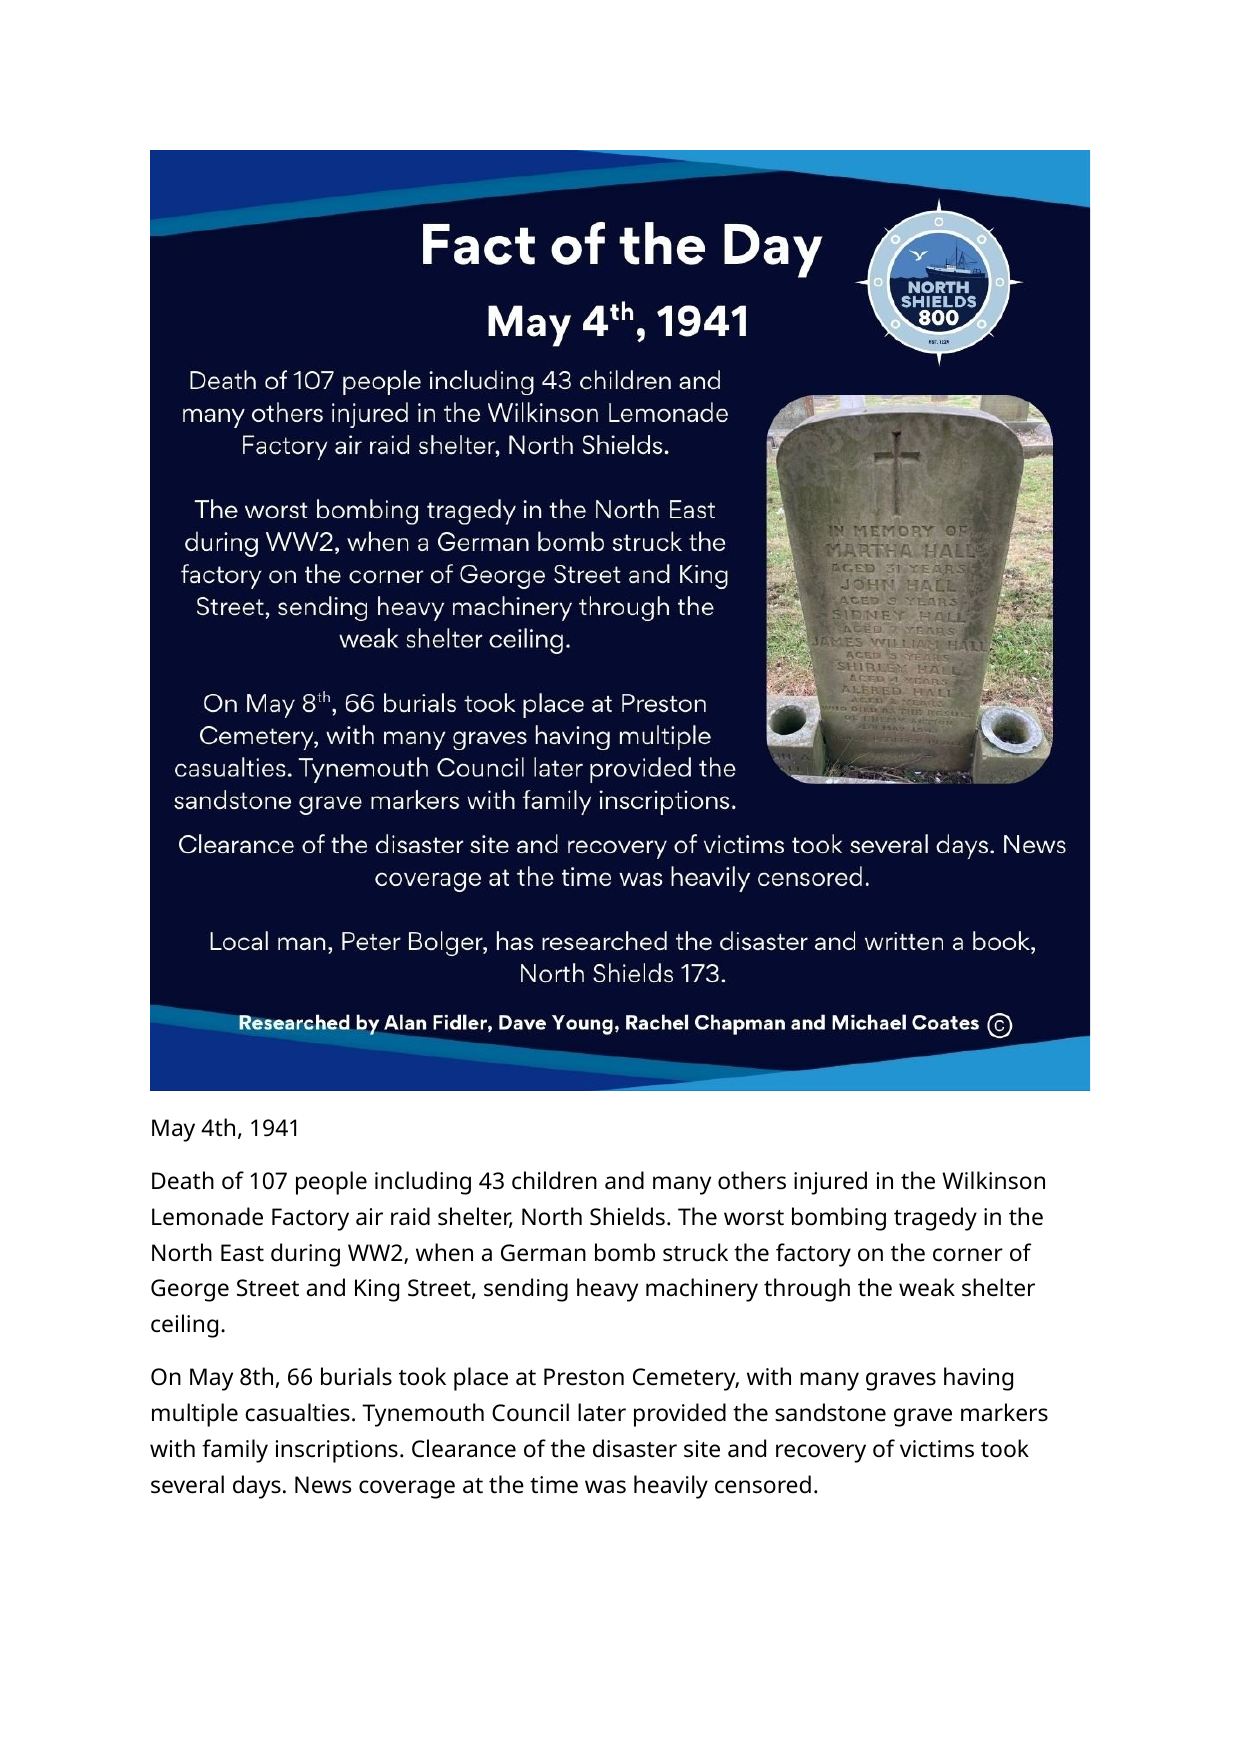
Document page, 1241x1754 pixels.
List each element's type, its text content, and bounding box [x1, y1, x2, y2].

text Death of 107 people including 43 children and many others injured in the Wilkinson Lemonade Factory air raid shelter, North Shields. The worst bombing tragedy in the North East during WW2, when a German bomb struck the factory on the corner of George Street and King Street, sending heavy machinery through the weak shelter ceiling. [150, 1164, 1090, 1339]
text On May 8th, 66 burials took place at Preston Cemetery, with many graves having multiple casualties. Tynemouth Council later provided the sandstone grave markers with family inscriptions. Clearance of the disaster site and recovery of victims took several days. News coverage at the time was heavily censored. [150, 1361, 1090, 1500]
text May 4th, 1941 [150, 1112, 1090, 1143]
